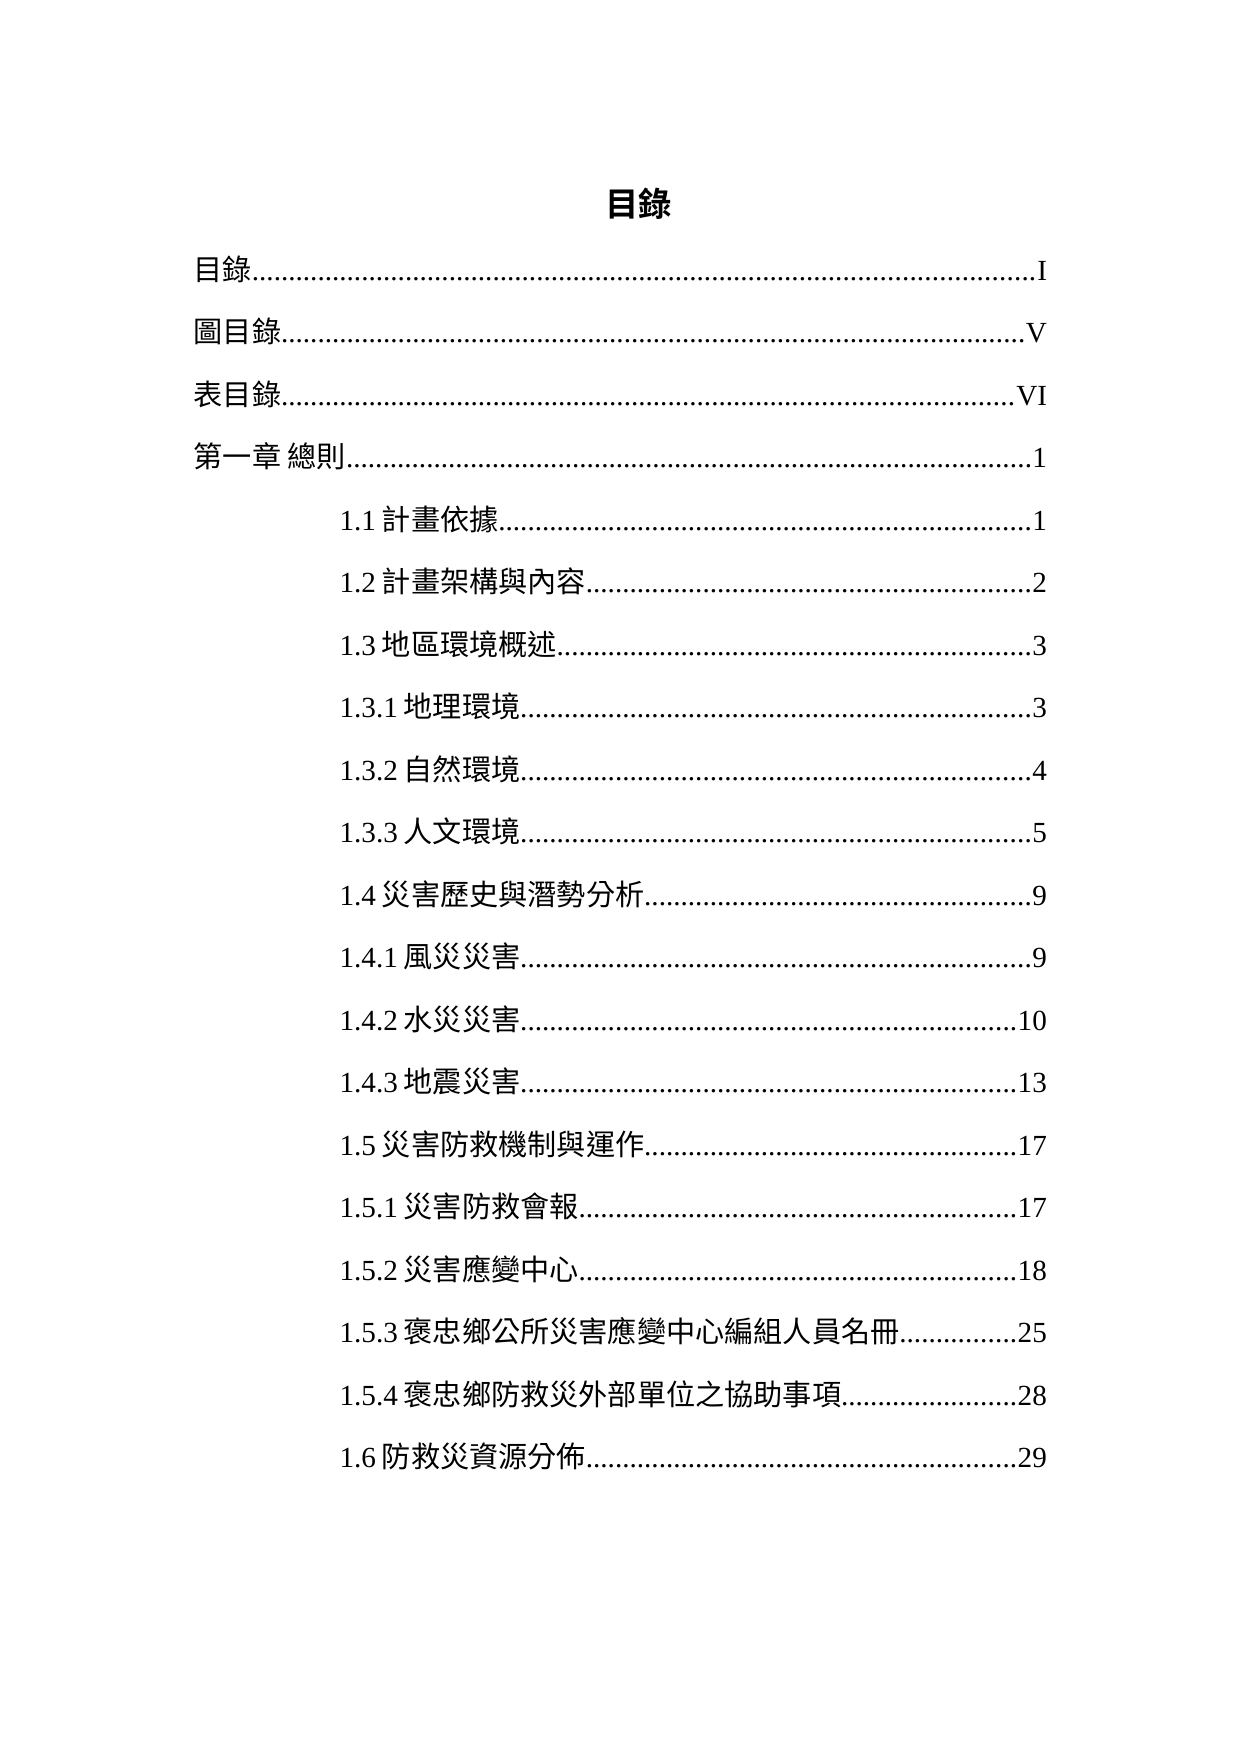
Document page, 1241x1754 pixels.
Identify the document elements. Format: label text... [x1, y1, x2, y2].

text 1.5.1災害防救會報 17 [281, 1176, 1047, 1226]
text 1.5.3褒忠鄉公所災害應變中心編組人員名冊 25 [281, 1301, 1047, 1351]
text 圖目錄 v [193, 301, 1047, 351]
text 1.5.4褒忠鄉防救災外部單位之協助事項 28 [281, 1364, 1047, 1414]
text 1.2計畫架構與內容 2 [281, 551, 1047, 601]
text 1.5.2災害應變中心 18 [281, 1239, 1047, 1289]
text 1.6防救災資源分佈 29 [281, 1426, 1047, 1476]
text 1.3地區環境概述 3 [281, 614, 1047, 664]
text 1.4.2水災災害 10 [281, 989, 1047, 1039]
text 1.3.3人文環境 5 [281, 801, 1047, 851]
text 1.3.1地理環境 3 [281, 676, 1047, 726]
text 1.5災害防救機制與運作 17 [281, 1114, 1047, 1164]
text 1.3.2自然環境 4 [281, 739, 1047, 789]
text 1.4.3地震災害 13 [281, 1051, 1047, 1101]
text 目錄 i [193, 239, 1047, 289]
text 1.1計畫依據 1 [281, 489, 1047, 539]
text 第一章 總則 1 [193, 426, 1047, 476]
text 表目錄 vi [193, 364, 1047, 414]
text 1.4.1風災災害 9 [281, 926, 1047, 976]
text 1.4災害歷史與潛勢分析 9 [281, 864, 1047, 914]
subtitle 目錄 [231, 176, 1047, 226]
